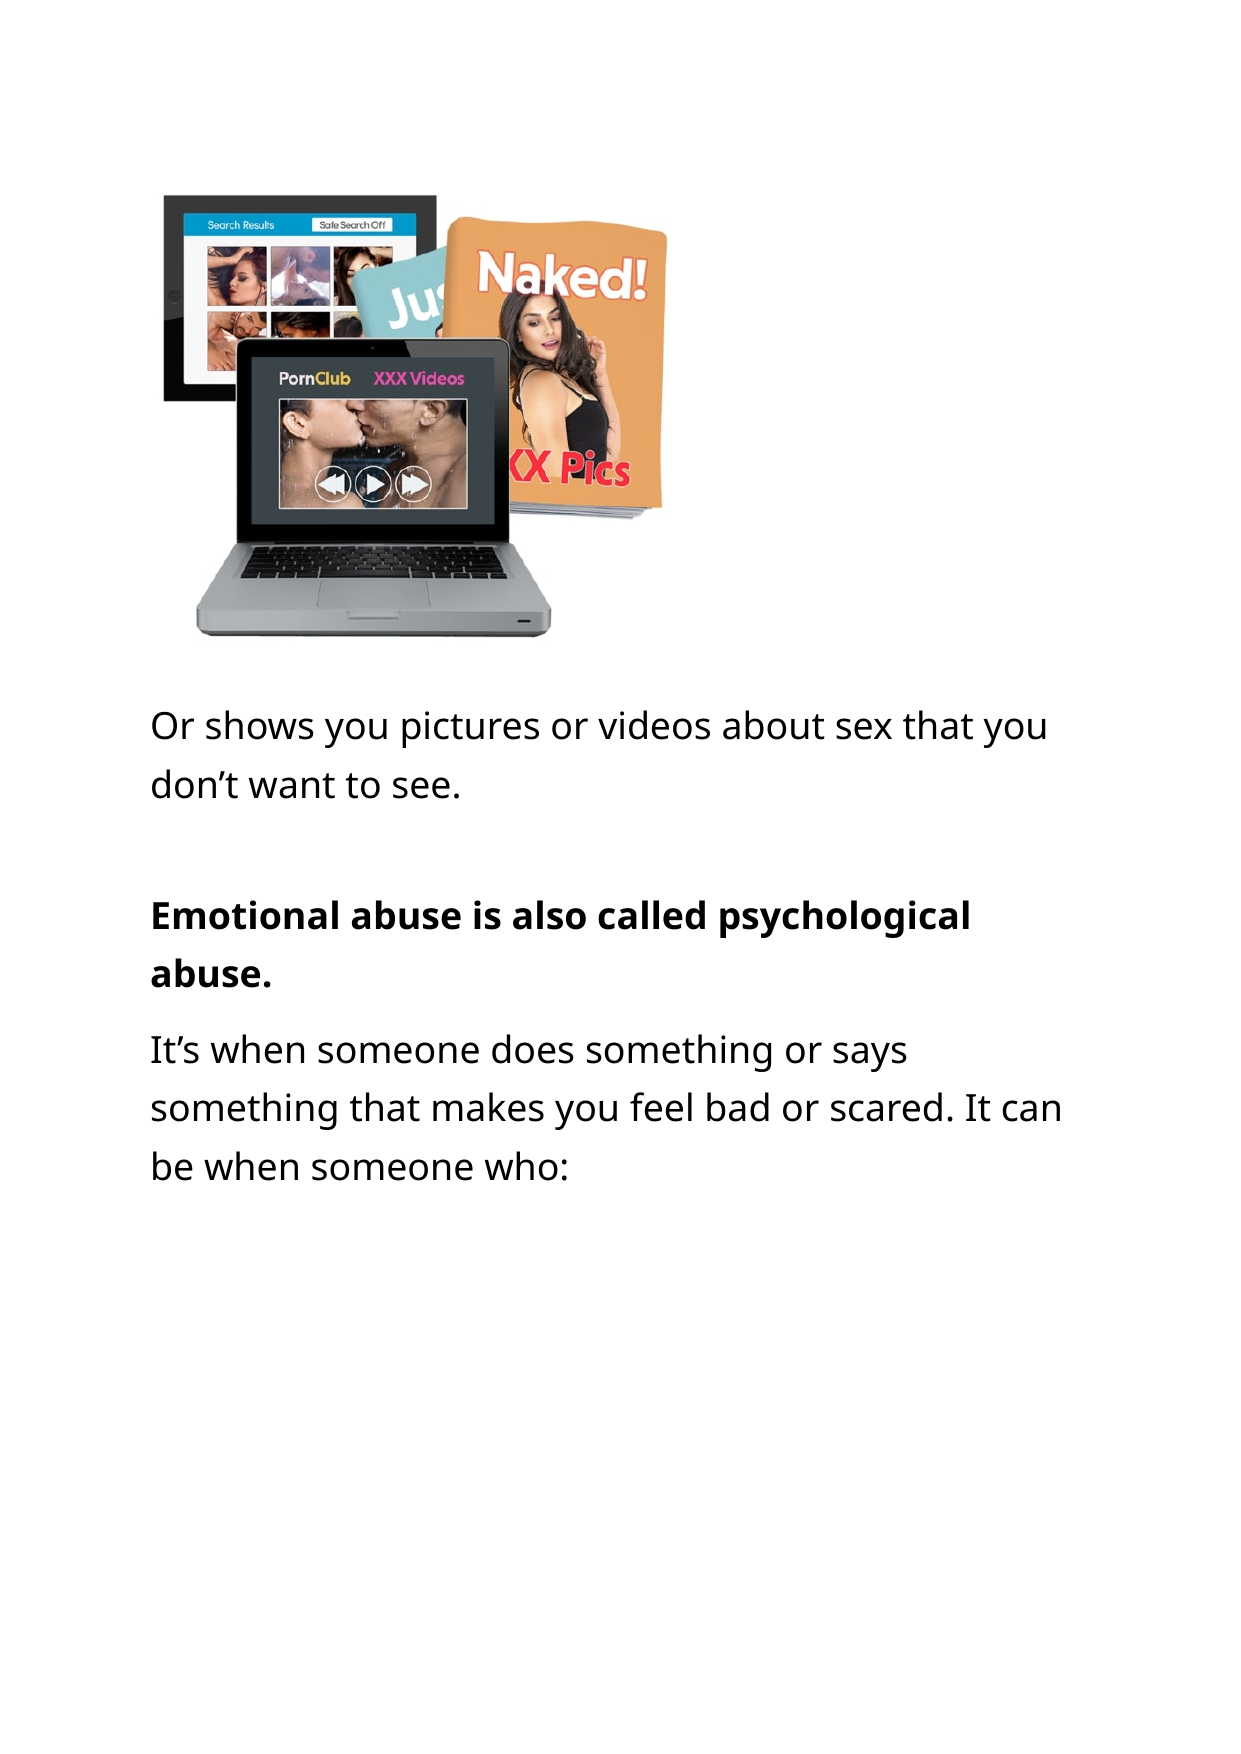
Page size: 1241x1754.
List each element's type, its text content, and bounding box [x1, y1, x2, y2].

text It’s when someone does something or says something that makes you feel bad or scared. It can be when someone who: [150, 1023, 1090, 1191]
text Emotional abuse is also called psychological abuse. [150, 889, 1090, 999]
text Or shows you pictures or videos about sex that you don’t want to see. [150, 699, 1090, 809]
